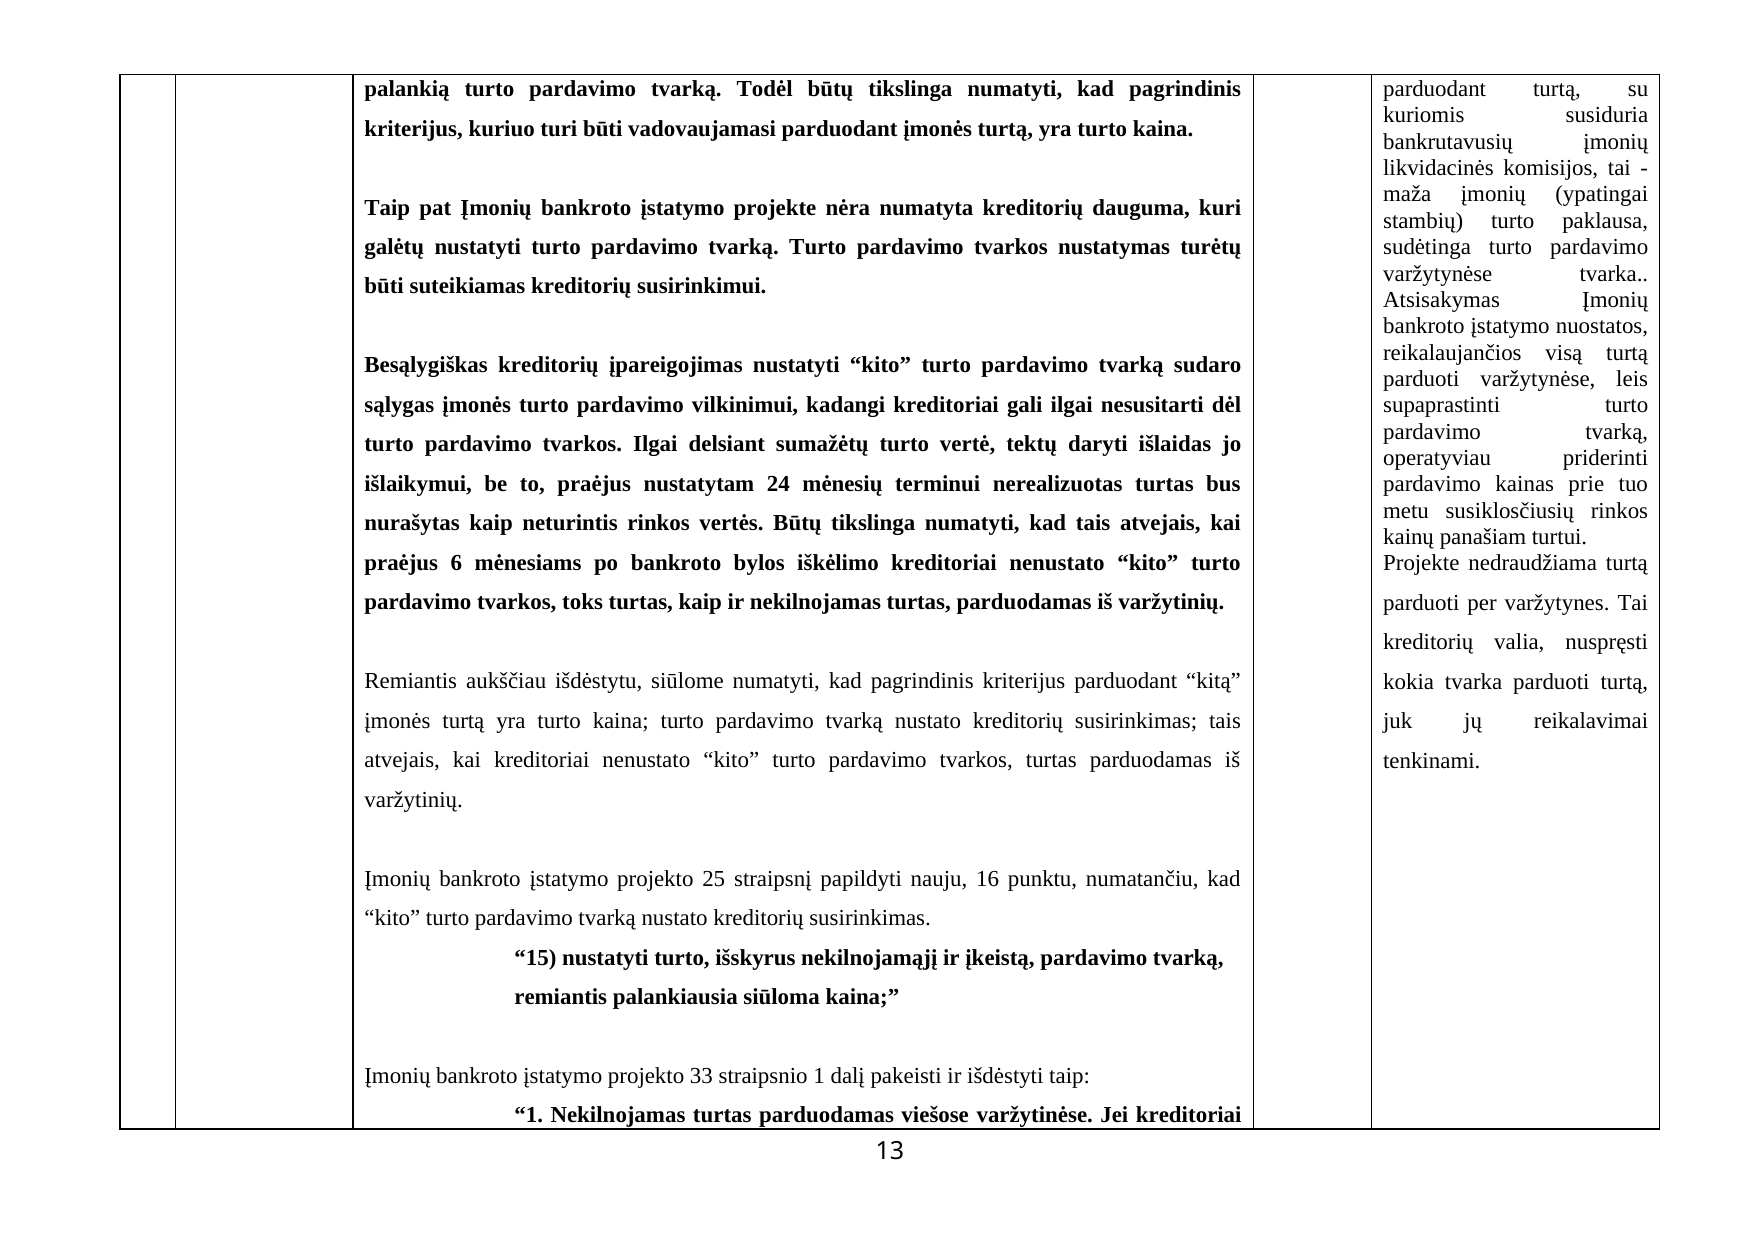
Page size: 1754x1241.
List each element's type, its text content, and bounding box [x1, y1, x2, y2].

table_cell [1254, 75, 1371, 1128]
table_cell [176, 75, 352, 1128]
table_cell Lietkoopsąjungos valdyba, išnagrinėjusi Įmonių bankroto įstatymo projektą Nr. IXP-330, iš esmės jam pritaria, tačiau jį svarstant siūlo sukonkretinti arba papildyti šiuos straipsnius: 2 straipsnio 8 dalį. Atsižvelgiant į tai, kad sunku nustatyti uždelstų įsiskolinimų sumą, nemokumo sąvoką apibūdinantį sakinį pratęsti po žodžių “viršija pusę jos turto” įrašant “arba įmonės įsipareigojimai (skolos) viršija 75 procentus jos turto”. 4 straipsnį. Pirmame sakinyje po žodžių “asmenys gali” įrašyti “6 straipsnio 1 dalyje nustatyta tvarka”. 5 straipsnio 2 dalį. Papildyti žodžiu “likviduojamai” ir išdėstyti taip: “Pareiškimą teismui dėl bankroto bylos iškėlimo likviduojamai įmonei privalo pateikti likvidatorius.” 8 straipsnio 2 dalį. Antrame sakinyje po žodžio “kuriuose” vietoj žodžių “nurodomi jų adresai” įrašyti žodį “ nurodomos”. 9 straipsnio 1dalį. Išbraukti 1 punkto žodžius “ir įvertinti įmonės turtą”. 10 straipsnį. 6 dalies 2 sakinį numeruoti 7 dalimi. 1 straipsnio 2dalį. Pirmame sakinyje vietoj žodžio “gali” įrašyti žodžius “turi pirmumo teisę”. 11 straipsnio 3dalį. 8 punkte po žodžių “pripažinimo negaliojančiais” įrašyti žodžius “ir jeigu per minėtą laikotarpį nebuvo atliktas auditas (revizija) - organizuoja jo atlikimą”. 20 straipsnį. Pirmame sakinyje po žodžių “administratorius privalo” įterpti žodžius “atlikti auditą ir”. 21 straipsnio 1dalį. 2 punkte po žodžių “priimtų nutarimų” įrašyti ”reikalauti atlikti auditą (reviziją)”. 33 straipsnio 1 dalį. Teiginį “Neparduotas turtas gali būti perduotas kreditoriams” reikia papildyti, t. y. paaiškinti, kaip elgtis tais atvejais, kai reikalavimai kreditoriaus, kuris pageidauja juos atsiimti turtu, turtėtų būti tenkinami paskesne eile arba antru etapu. 33 straipsnio 2dalį. Priešpaskutinį sakinį patikslinti ir išdėstyti taip: “Uždarosios akcinės bendrovės, kurios akcijos parduodamos, akcininkai turi teisę akcijas įsigyti pirmumo tvarka”. 34 straipsnio 1 dalį. Manome, kad šio straipsnio pirmas sakinys gali būti skirtingai traktuojamas. Neaišku, ar galima turtą parduoti už mažesnę kainą nei įkeitimu užtikrinta reikalavimų suma ir skirtumą tarp reikalavimų sumos ir pardavimo kainos tenkinti bendra tvarka, ar, jei nepavyksta parduoti įkeisto turto už kainą, kuri užtikrinta įkeitimu, - jį perduoti įkaito turėtojui. Siūlome tokią pirmo sakinio redakciją: “Įkeitimu užtikrinti kreditoriaus reikalavimai tenkinami iš lėšų, gautų pardavus įkeistą turtą, o jeigu jo nepavyksta parduoti už didesnę arba reikalavimų sumą atitinkančią kainą - perduodant įkeistą turtą”. 37 straipsnio 5 dalį. Po žodžių “nuo 2001 m . liepos 1 d.” įrašyti “išskyrus įmones, kurių likvidavimas prasidėjo iki 2000 m. liepos 1 d., - šioms įmonėms 24 mėnesių terminas likvidavimo procedūrai užbaigti skaičiuojamas nuo 2000 m. liepos 1 d.” Mane labai neramina "turto" savokos neapibrežtumas abiejuose įstatymuose (2str. 8 p. Bankroto įstatymo projekte ir 3str.5p. Restruktūrizavimo įstatymo projekte). Aš siūlyčiau vienareikšmiškai apibrėžti "turto" savoką šiuose istatymuose, kai ji naudojama nustatyti Įmonės nemokumą. Vietoje žodžio "turtas" reikėtų įrašyti frazę: "turto vertė iš paskutiniojo mokesčių inspekcijai priduoto įmonės balanso". Palikus projekte siūloma redakciją, labai nesunku užvilkinti bankroto paskelbimo, teisminio nagrinėjimo terminus. Bandymai nustatyti turto rinkos vertę ar palikti spręsti teismams turėtų garantuoti bankroto ir restrukturizacijos procesų vilkinimą. Prezidiumo narys A.Kovas. LLRI pritaria žemiau išvardintoms Įmonių bankroto įstatymų projekto nuostatoms: nustatyti Įmonių bankroto įstatymo prioritetą kitų įstatymų atžvilgiu (Įmonių bankroto įstatymo projekto 1 straipsnio 3 dalis); panaikinti Valstybinės darbo inspekcijos prie Socialinės apsaugos ir darbo ministerijos, Žemės ir miškų ūkio urėdijos, Apskrities viršininko, Žemės ūkio produkcijos gamintojų visuomeninės organizacijos teisę pateikti pareiškimus teismui dėl bankroto bylos iškėlimo (Įmonių bankroto įstatymo projekto 5 straipsnio 1 dalis); sutrumpinti įmonių bankroto procedūrų terminus (Įmonių bankroto įstatymo projekto 7 straipsnio 1 dalis, 9 straipsnio 4 dalis, 10 straipsnio 4 dalies 5 punktas, 15 straipsnio 1 dalis, 19 straipsnio 1 dalis (lyginant su Darbo sutarties įstatymo 34 straipsnio 1 dalimi), 37 straipsnio 2 dalis ir kt.); atsisakyti likvidacinės komisijos ir jos funkcijas pavesti vykdyti įmonės administratoriui (Įmonių bankroto įstatymo projekto 31-32 straipsniai); nustatyti dviejų etapų kreditorių reikalavimų tenkinimo būdą (Įmonių bankroto įstatymo 35 straipsnio 1 dalis). Tačiau nemaža dalis Įmonių bankroto bei Įmonių restruktūrizavimo įstatymų nuostatų turi esminių trūkumų, kurie gali sukelti skaudžias pasekmes. LLRI siūlo Įmonių bankroto ir Įmonių restruktūrizavimo įstatymų projektus pataisyti pagal žemiau pateikiamas pastabas. Įmonių bankroto įstatymo projektas Dėl įstatymo tikslų Įmonių bankroto įstatymo projekte nėra numatyta, kokių tikslų šiuo įstatymu siekiama. Tokių tikslų įtvirtinimas padėtų tinkamai spręsti įmonės bankroto eigoje iškilusius klausimus. Siūlome Įmonių bankroto įstatymo projekto 1 straipsnio 1 dalį, išdėstyti taip: “1. Šis įstatymas reglamentuoja juridinių asmenų bankrotą, siekiant, kad bankrotas vyktų operatyviai, sklandžiai ir padėtų kuo geriau patenkinti juridinio asmens kreditorių interesus.” Dėl Įmonių bankroto įstatymo taikymo Lietuvos Respublikos Įmonių bankroto įstatymo projekto 1 straipsnio 2 dalis numato, kad įstatymas taikomas visoms įmonėms, viešosioms įstaigoms, bankams ir kredito unijoms. Taip apibrėžus įstatymo taikymo sritį, už jo ribų lieka kiti subjektai, galintys prisiimti finansinius įsipareigojimus – asociacijos, visuomeninės organizacijos ir kt. Taigi neaišku, kaip juose yra tenkinami kreditorių reikalavimai ir vykdomos bankroto procedūros. Visiems subjektams, galintiems prisiimti finansinius įsipareigojimus ir neįstengiantiems jų įvykdyti, turi būti taikomos vienodos nuostatos dėl kreditorių reikalavimų tenkinimo ir bankroto procedūrų. Esant minėtai 1 straipsnio 2 dalies formuluotei, įstatymo nuostatos taip pat nebus privalomos naujai atsirandančioms ir įstatyme neįvardintoms ūkio organizavimo formoms. Atkreipiame dėmesį, kad naujojo Civilinio kodekso 2.33 straipsnyje juridinis asmuo apibrėžiamas kaip savo pavadinimą turinti įmonė, įstaiga ar organizacija, kuri gali savo vardu įgyti ir turėti teises ir pareigas, būti ieškovu ir atsakovu teisme. Atsižvelgdami į tai, kad Civilinis kodeksas įsigalios 2001 m. liepos 1d., ir derindami jame numatytą juridinio asmens sąvoką su Įmonių bankroto įstatymu, siūlome nustatyti, kad Įmonių bankroto įstatymas taikomas visiems juridiniams asmenims. Jeigu tam tikriems juridiniams asmenims, pavyzdžiui, biudžetinėms įstaigoms, šio įstatymo sąmoningai numatoma netaikyti, šie subjektai turėtų būti įvardinti šiame straipsnyje. Su naujuoju Civiliniu kodeksu būtina suderinti ir kitus Įmonių bankroto įstatymo straipsnius. Siūlome Įmonių bankroto įstatymo projekto 1 straipsnio 2 dalį pakeisti ir išdėstyti taip: “2. Įstatymas taikomas visiems juridiniams asmenims, įregistruotiems Lietuvos Respublikos įstatymų nustatyta tvarka. Bankų, kredito unijų, draudimo įmonių, žemės ūkio įmonių, vertybinių popierių apyvartos tarpininkų, investicinių bendrovių ir kitų įmonių ir įstaigų bankroto proceso vykdymo ypatumus gali nustatyti kiti šių įmonių ir viešųjų įstaigų veiklą reglamentuojantys įstatymai.” Dėl nemokumo kriterijų Įmonių bankroto įstatymo projekte iš esmės keičiama įmonių nemokumo sąvoka. Pagal Įmonių bankroto įstatymo projektą įmonės nemokumas – tai įmonės būsena, kai ji laiku neatsiskaito su kreditoriumi (kreditoriais) ir šių jos įsipareigojimų suma yra ne mažesnė kaip dešimt tūkstančių litų ir viršija pusę jos turto (2 straipsnio 8 dalis). Įmonės nemokumo sąvokos pataisymas, numatant, kad įmonė yra nemoki, jei jos įsipareigojimai viršija pusę jos turto, sudaro galimybę anksčiau pradėti bankroto procedūrą. Atrodytų, kad taip sudaromos palankesnės sąlygos patenkinti kreditorių reikalavimus. Tačiau įgyvendinus šias pataisas bankroto procedūros galės būti inicijuotos net toms įmonėms, kurios turi tik laikinų sunkumų, nors apskritai yra pajėgios normaliai dirbti ir atsiskaityti su kreditoriais be bankroto procedūrų. Visų pirma, vien tik turimo turto ir įsipareigojimų santykis gali nedaug tepasakyti, nes esminis dalykas šiuo atveju yra įsipareigojimų vykdymo terminas. Antra, tik tuomet, kai turtas tampa mažesnis už įsipareigojimus, galima pagrįstai kalbėti apie negalėjimą atsiskaityti su kreditoriais Pritariame, kad nemokumui nustatyti būtina lyginti įmonės įsipareigojimus su jos turtu rinkos, o ne balansine verte, nes būtent turto lyginimas su rinkos verte atskleidžia realią įmonės padėtį. Tačiau šios nuostatos įgyvendinimas pagal pateiktą projektą yra neaiškus ir gali sukelti nemažai keblumų. Visų pirma, pagal nemokumo apibrėžimą neaišku, kokiaiss metodais turi būti vertinamas turtas ir įsipareigojimai, kas vertins ir kokiais terminais, ar bus vertinama pati įmonė kaip verslas, ar bus vertinamos įmonės turimos reikalavimo teisės ir t.t. Siūlome nustatyti, kad įmonei bankroto bylą galima kelti tik tada, kai jos skolos viršija visą jos turtą (o ne pusę, kaip numatyta projekte). Siūlome nustatyti, kad: sprendimą, ar įmonės įsipareigojimai sudaro didesnę dalį lyginant su įmonės turto rinkos verte nei numatyta nemokumo kriterijuose, priima teismas, kuris, esant būtinybei, gali pasitelkti nepriklausomus turto vertintojus; iki vertinant įmonės turtą turi būt įvertinta įmonė kaip verslas; vertinant įmonės turtą turi būti atsižvelgiama į įmonės turimas reikalavimo teises ir kitas vertybes, kurios gali turėti rinkos vertę; be formalaus turto ir įsipareigojimų santykio kriterijaus (kuris, deja, negali būti iki galo formalizuotas ir suabsoliutintas) nustatyti, kad įmonė yra ir gali būti laikoma nemokia tik jeigu teismas nustato, jog nei trumpalaikėje, nei ilgalaikėje perspektyvoje ji neturi realių galimybių atsiskaityti su kreditoriais. Tokiu atveju būtų būtina gauti didžiosios dalies kreditorių sutikimą pradėti bankroto procedūrą. Kita opi problema, susijusi su siūlomais nemokomumo kriterijais, yra ta, kad labai dažnai didžiausi įmonių įsiskolinimai yra valstybei, o valstybė savo ruožtu yra skolingas įmonėms. Tokiu būdu įmonės tampa visiškai priklausomos nuo privalomas įmokas administruojančių institucijų. Pradėti bankroto bylą tokioje situacijoje atsidūrusiai įmonei būtų neteisinga. Atkreipiame dėmesį ir į tai, kad Įmonių bankroto įstatymo projektas nustato terminą, per kurį įmonė turi atsiskaityti su kreditoriais. Pagal 2 straipsnio 8 dalį įmonė yra nemoki, jei ji neatsiskaito su kreditoriumi (kreditoriais) praėjus trims mėnesiams po termino, nustatyto įstatymų, kitų teisės aktų, taip pat kreditoriaus ir įmonės sutartyse įmonės įsipareigojimams įvykdyti, arba praėjus tokiam pat terminui po kreditoriaus (kreditorių) reikalavimo įvykdyti įsipareigojimus, jeigu sutartyse terminas nebuvo nustatytas. Tačiau šalys sutartyje gali numatyti ilgesnius nei trys mėnesiai atsiskaitymo terminus ir yra netikslinga Bankroto įstatymu nepripažinti tokių sutarčių sąlygų. Siūlome atskirti atvejus, kada įmonė yra skolinga privatiems subjektams, o kada valstybei, griežčiau reglamentuojant pastarosios galimybes inicijuoti bankroto bylą. Siūlome numatyti šalių susitarimu nustatytų terminų prioritetą įstatyme įtvirtintų terminų atžvilgiu. Įmonių bankroto įstatymo 2 straipsnio 8 dalį pakeisti ir išdėstyti taip: “8. Įmonės nemokumas – įmonės būsena, kuri atitinka visas šias sąlygas: įmonė neatsiskaito su kreditoriumi (kreditoriais) praėjus trims mėnesiams, o jei kreditorius yra valstybė, savivaldybė ar jų institucijos, išskyrus sutartinius įsipareigojimus, praėjus šešiems mėnesiams po termino, per kurį, remiantis sudarytu sandoriu, įstatymu, kitu teisės aktu įsipareigojimas turėjo būti įvykdytas; įmonės įsipareigojimų suma kreditoriui (kreditoriams) yra ne mažesnė kaip dešimt tūkstančių litų; pradelsti įmonės įsipareigojimai (skolos) viršija visą jos turtą rinkos verte.” Dėl bankroto bylos iškėlimo Įmonių bankroto įstatymo projekto 4 straipsnis nustato, kad kreiptis dėl bankroto bylos iškėlimo galima tuomet, kai įmonė nevykdo savo įsipareigojimų. Tačiau pagal Įmonių bankroto įstatymo projekto 9 straipsnio 5 dalį teismas bankroto bylą gali ir turi iškelti tik tuomet, kai įmonė yra nemoki arba kai įmonė viešai paskelbė ar kitaip pranešė kreditoriui (kreditoriams), kad negali atsiskaityti su kreditoriumi (kreditoriais) ir (arba) neketina vykdyti savo įsipareigojimų. Tai, kad įmonė paprasčiausiai laiku nevykdo 4 straipsnyje nustatytų įsipareigojimų, dar nereiškia, kad ji yra nemoki, ar kad ji nežada įsipareigojimų vykdyti ateityje. Siekiant nuoseklumo, siūlome numatyti, kad kreiptis į teismą dėl bankroto bylos iškėlimo galima tik tada, kai įmonė yra nemoki arba laiku nevykdo teismo sprendimu priteistų prievolių. Kai įmonė tiesiog nevykdo savo įsipareigojimų, kreditoriai kreipiasi į teismą dėl savo reikalavimų patenkinimo Civilinio kodekso ir Civilinio proceso kodekso nustatyta tvarka. Jei nagrinėdamas ieškinį teismas nustato, kad įmonė yra nemoki, jis pats iškelia bankroto bylą. Todėl siūlome Įmonių bankroto įstatymo projekto 4 straipsnį pakeisti ir išdėstyti taip: “4 straipsnis. Pareiškimo teismui dėl bankroto bylos iškėlimo pateikimo pagrindai 1. Šio įstatymo 5 straipsnyje išvardyti asmenys gali pateikti pareiškimą teismui dėl bankroto bylos iškėlimo, jeigu yra bent viena iš šių sąlygų: įmonė yra nemoki; įmonė viešai paskelbė ar kitaip pranešė kreditoriui (kreditoriams), kad negali arba neketina vykdyti įsipareigojimų; įmonė laiku nevykdo teismo sprendimu priteistų prievolių.” 2. Jei įmonė laiku nevykdo savo įsipareigojimų, kreditoriai gali kreiptis į teismą dėl savo reikalavimų patenkinimo Civilinio kodekso ir Civilinio proceso kodekso nustatyta tvarka. 3. Jei teismas, nagrinėdamas ieškinį nustato, kad įmonė yra nemoki, jis iškelia įmonei bankroto bylą.” Dėl bankrutuojančių įmonių turto pardavimo Pagal Įmonių bankroto įstatymo projekto 33 straipsnio 1 dalį, bankrutuojančios ar bankrutavusios įmonės nekilnojamasis turtas parduodamas viešose varžytinėse Vyriausybės nustatyta tvarka. Kito turto, išskyrus įkeistą turtą, pardavimo tvarką nustato kreditoriai. Atkreipiame dėmesį į tai, kad vienintelis teisės aktas, reglamentuojantis pardavimo iš varžytynių tvarką, yra Civilinio proceso kodeksas. Vyriausybės priimto poįstatyminio akto šiuo klausimu nėra. Jei numatoma, kad varžytinėms bankroto atveju netinka Civilinio proceso kodekse nustatyta tvarka, Bankroto įstatyme būtina numatyti išimtis iš šios tvarkos, o ne daryti neapibrėžtas nuorodas į Vyriausybės nustatomą tvarką. Įmonių bankroto įstatymo projektas nenumato principų, kuriais vadovaujantis kreditoriai turėtų nustatyti “kito” turto pardavimo tvarką. Taip gali iškilti pavojus, jog kreditorių dauguma piktnaudžiaus šia galimybe ir nustatys tik kai kuriems kreditoriams palankią turto pardavimo tvarką. Todėl būtų tikslinga numatyti, kad pagrindinis kriterijus, kuriuo turi būti vadovaujamasi parduodant įmonės turtą, yra turto kaina. Taip pat Įmonių bankroto įstatymo projekte nėra numatyta kreditorių dauguma, kuri galėtų nustatyti turto pardavimo tvarką. Turto pardavimo tvarkos nustatymas turėtų būti suteikiamas kreditorių susirinkimui. Besąlygiškas kreditorių įpareigojimas nustatyti “kito” turto pardavimo tvarką sudaro sąlygas įmonės turto pardavimo vilkinimui, kadangi kreditoriai gali ilgai nesusitarti dėl turto pardavimo tvarkos. Ilgai delsiant sumažėtų turto vertė, tektų daryti išlaidas jo išlaikymui, be to, praėjus nustatytam 24 mėnesių terminui nerealizuotas turtas bus nurašytas kaip neturintis rinkos vertės. Būtų tikslinga numatyti, kad tais atvejais, kai praėjus 6 mėnesiams po bankroto bylos iškėlimo kreditoriai nenustato “kito” turto pardavimo tvarkos, toks turtas, kaip ir nekilnojamas turtas, parduodamas iš varžytinių. Remiantis aukščiau išdėstytu, siūlome numatyti, kad pagrindinis kriterijus parduodant “kitą” įmonės turtą yra turto kaina; turto pardavimo tvarką nustato kreditorių susirinkimas; tais atvejais, kai kreditoriai nenustato “kito” turto pardavimo tvarkos, turtas parduodamas iš varžytinių. Įmonių bankroto įstatymo projekto 25 straipsnį papildyti nauju, 16 punktu, numatančiu, kad “kito” turto pardavimo tvarką nustato kreditorių susirinkimas. “15) nustatyti turto, išskyrus nekilnojamąjį ir įkeistą, pardavimo tvarką, remiantis palankiausia siūloma kaina;” Įmonių bankroto įstatymo projekto 33 straipsnio 1 dalį pakeisti ir išdėstyti taip: “1. Nekilnojamas turtas parduodamas viešose varžytinėse. Jei kreditoriai per 6 mėnesius po bankroto bylos iškėlimo nenustato kitaip, kitas turtas, išskyrus įkeistą turtą, parduodamas viešose varžytynėse. Neparduotas turtas gali būti perduotas kreditoriams. Turto pirkimo-pardavimo sutartis arba perdavimo aktas yra prilyginami notaro patvirtintai sutarčiai ir yra nuosavybės teisę patvirtinantys dokumentai nustatyta tvarka registruojant pirkimo-pardavimo sutartis.” Dėl bankrutuojančios įmonės sandorių patikrinimo Pagal Įmonių bankroto įstatymo projekto 11 straipsnio 3 dalies 8 punktą, įmonės administratorius patikrina bankrutuojančios įmonės sandorius, sudarytus per laikotarpį ne mažesnį kaip 36 mėnesiai iki bankroto bylos iškėlimo, ir pareiškia ieškinius įmonės bankroto bylą nagrinėjančiame teisme dėl sandorių, priešingų įmonės tikslams ir (arba) galėjusių turėti įtakos tam, kad įmonė negali atsiskaityti su kreditoriais, pripažinimo negaliojančiais. Pagal Įmonių bankroto įstatymo projekto 20 straipsnio 2 dalį, tyčinio bankroto atveju administratorius privalo patikrinti bankrutuojančios įmonės sandorius, sudarytus per 5 metų laikotarpį iki bankroto bylos iškėlimo. Dabar galiojantis Įmonių bankroto įstatymas šiems atvejams nustato atitinkamai 12 mėnesių ir 3 metų laikotarpius. Detalus ir smulkmeniškas kiekvieno sandorio Įmonių bankroto įstatymo projekte nustatytu ilgu laikotarpiu tikrinimas vilkins bankroto vykdymo procedūrą. Siūlome nustatyti, kad Įmonių bankroto įstatymo projekte nustatytais terminais (36 mėnesiai; 5 metai) įmonės administratorius tikrina tik svarbius, įmonės bankrotui galėjusius turėti įtakos sandorius. Dėl kreditorių reikalavimų tenkinimo tvarkos Iškėlus įmonei bankroto bylą, visas įmonės valdymas pereina į įmonės administratoriaus rankas. Būtent administratorius valdo, naudoja, disponuoja įmonės turtu, atidaro atskirą sąskaitą banke kaupti lėšas bankroto proceso vykdymo metu ir atsiskaityti su kreditoriais, organizuoja ir kontroliuoja pajamų, gautų valdant, naudojant bankrutuojančios įmonės turtą ar juo disponuojant, taip pat sąnaudų apskaitą bei vykdo kitas jam pavestas funkcijas. Įmonių bankroto įstatymo projektas nenumato administratoriaus pareigos kuo greičiau patenkinti bent dalį kreditorių reikalavimų realizavus tam tikrą bankrutuojančios įmonės turtą. Taip sudaromos sąlygos kaupti lėšas, gautas realizavus bankrutavusios įmonės turtą, kurios gali būti pradėtos naudoti ne kreditorių reikalavimams tenkinti, bet kitiems tikslams. Siekiant užtikrinti kreditorių interesus, siūlome numatyti, kad, realizavus bent dalį bankrutuojančios įmonės turto ir atskaičius iš jo administravimo išlaidas bei pavedimo sutartyje numatytą administratoriaus atlyginimą, administratorius privalo eiliškumo tvarka patenkinti kreditorių reikalavimus. Įmonių bankroto įstatymo projekto 11 straipsnio 3 dalį, išvardijančią įmonės administratoriaus funkcijas, papildyti nauju, 24 punktu: “24) realizavus bent dalį bankrutavusios įmonės turto ir atskaičius iš jo administravimo išlaidas bei pavedimo sutartyje numatytą administratoriaus atlyginimą, eiliškumo tvarka tenkinami kreditorių reikalavimai. Dėl įmonės administratoriaus Įmonių bankroto įstatymo projekte nėra numatyti principai, kuriais remiantis būtų vykdoma įmonės bankroto procedūra. Bendrų bankroto procedūros vykdymo nuostatų įtvirtinimas padėtų išvengti įmonės valdymo organų ir administratoriaus piktnaudžiavimo įmonėje susidariusia padėtimi, geriau patenkinti kreditorių interesus, tinkamai spręsti įmonės bankroto eigoje iškilusius klausimus. Siūlome Įmonių bankroto įstatymo projekto 11 straipsnį papildyti nauja, 11 dalimi, įtvirtinančia administratoriaus pareigą veikti įmonės ir kreditorių naudai, ir išdėstyti šią dalį taip: “11. Įmonės bankroto procedūros metu įmonės administratorius privalo veikti įmonės ir kreditorių naudai bei operatyviai imtis visų reikiamų priemonių kreditorių interesams užtikrinti.” Dėl įsipareigojimų bankrutuojančiai įmonei vykdymo Nors įmonių bankroto įstatymo projekte yra net straipsnis pavadinimu “Bankrutuojančios įmonės įsipareigojimų ir įsipareigojimų bankrutuojančiai įmonei vykdymas” (17 straipsnis), jame apie įsipareigojimus bankrutuojančiai įmonei neužsimenama. Lieka neišspręstas klausimas, kaip ir kokiais terminais su bankrutuojančia įmone turi atsiskaityti asmenys, privalantys jai vykdyti įsipareigojimus. Viena vertus, reikalauti įsipareigojimus įvykdyti anksčiau dėl to, kad įmonė bankrutuoja, būtų nesąžininga, kita vertus, po tam tikro laiko gali nebelikti, kieno naudai tuos įsipareigojimus vykdyti. Siūlome numatyti, kad įsipareigojimai bankrutuojančiai įmonei vykdomi sandoriuose nustatytais terminais. Tais atvejais, kai sandoriuose numatyti terminai sueis po numatomos bankroto procedūros pabaigos ir nėra galimybės arba neapsimoka reikalauti įsipareigojimų vykdymo anksčiau, bankrutuojančios įmonės turimos reikalavimo teisės parduodamos. Įmonių bankroto įstatymo 17 straipsnį papildyti nauja, 4 dalimi: “4. Įsipareigojimai bankrutuojančiai įmonei vykdomi sandorio sudarymo metu nustatytais terminais. Tais atvejais, kai sandoriuose numatyti terminai sueis po numatomos bankroto procedūros pabaigos ir nėra galimybės arba neapsimoka reikalauti įsipareigojimų vykdymo anksčiau, bankrutuojančios įmonės turimos reikalavimo teisės parduodamos.” Dėl kreditorių eiliškumo Pagal Įmonių bankroto įstatymo projekto 35 straipsnį, pirmąja eile tenkinami su darbo santykiais susiję darbuotojų reikalavimai, reikalavimai atlyginti žalą dėl suluošinimo ar kitokio kūno sužalojimo, susirgimo profesine liga ar žuvus nuo nelaimingo atsitikimo darbe bei atgręžtiniai valstybės reikalavimai, kai prievolė atlyginti žalą pereina valstybei žalos atlyginimo dėl nelaimingų atsitikimų darbe ar susirgimų profesine liga laikinojo įstatymo nustatytais atvejais, fizinių asmenų reikalavimai apmokėti už perdirbti supirktą žemės ūkio produkciją, taip pat Fondo bankrutuojančių ir bankrutavusių įmonių darbuotojų reikalavimams, susijusiems su darbo santykiais, tenkinti, reikalavimai, Garantinio fondo reikalavimai ir Fondo fizinių asmenų reikalavimams apmokėti už bankrutuojančių ir bankrutavusių įmonių supirktą perdirbti žemės ūkio produkciją reikalavimai. Antrąja eile yra tenkinami reikalavimai dėl mokesčių ir kitų įmokų į biudžetą, dėl valstybės vardu gautų užsienio paskolų ir paskolų, gautų su valstybės garantija, dėl specialiųjų atidėjimų pažeistoms žemėms, iškasus naudingąsias iškasenas, rekultivuoti nepanaudojimo, dėl kitų aplinkosaugos priemonių neįvykdymo, visi kiti kreditorių reikalavimai. Įmonių bankroto įstatymo projekto 35 straipsnyje numatytas kreditorių reikalavimų tenkinimo eiliškumas yra ydingas, nes pirmiausia turėtų būti tenkinami privatūs, o ne valstybiniai interesai. Nepatenkinus privačių subjektų reikalavimų, bus apribotos jų veiklos galimybės, atitinkamai jie negalės vykdyti įsipareigojimų savo partneriams (taip pat ir valstybei). Taip pat atkreipiame dėmesį į tai, kad netikslinga tik patenkinus visus iš darbo santykių kylančius darbuotojų reikalavimus tenkinti antrosios kreditorių eilės reikalavimus, nes kitų kreditorių reikalavimų nepatenkinimas gali sukelti ne mažiau skaudžias socialines pasekmes. Siūlome pakeisti kreditorių eilę reikalavimams tenkinti privačių subjektų naudai. Įmonių bankroto įstatymo projekto 35 straipsnio 2 dalį išdėstyti taip: “2. Kreditorių reikalavimai yra tenkinami tokia tvarka: pirmąją eile yra tenkinami iš darbo santykių kylantys darbuotojų reikalavimai iki 3 vidutinių mėnesinių darbo užmokesčių dydžio sumos, reikalavimai atlyginti žalą dėl suluošinimo ar kitokio kūno sužalojimo, susirgimo profesine liga arba žuvus nuo nelaimingo atsitikimo darbe. Į 3 vidutinių mėnesinių darbo užmokesčių dydžio sumą įskaitomos darbuotojų gautos kompensacijos iš Garantinio fondo ar kitų valstybės lėšų; antrąja eile yra tenkinami kitų kreditorių reikalavimai; trečiąja eile yra tenkinami reikalavimai dėl mokesčių, baudų ir kitų privalomų mokėjimų į biudžetą bei privalomojo valstybinio socialinio draudimo ir privalomojo sveikatos draudimo įmokų.” Dėl įmonės sanavimo panaikinimo Įmonių restruktūrizavimo įstatymu įtvirtinus įmonių restruktūrizavimo procedūrą, panaikinama įmonių sanavimo procedūra, kurią numato dabar galiojantis Įmonių bankroto įstatymas. Tačiau siūlomas įtvirtinti įmonės restruktūrizavimo procesas skiriasi nuo įmonės sanavimo proceso, kurį numato dabar galiojantis Įmonių bankroto įstatymas. Skirtingai nuo sanavimo, restruktūrizavimo procesas gali būti taikomas tik laikinų finansinių sunkumų turinčiai įmonei, atitinkančiai dar ir tokias papildomas sąlygas: įmonė nėra nutraukusi komercinę-ūkinę veiklą, jos turto balansinė vertė pasiūlymo pradėti restruktūrizavimo procesą dieną yra ne mažesnė kaip 1 mln. litų, nėra teismo ar kreditorių sprendimo likviduoti įmonę. Įmonių restruktūrizavimo įstatymo 11 straipsnis nenumato galimybės iškėlus įmonei bankroto bylą pereiti prie įmonės restruktūrizavimo – tai įmanoma tik iki bankroto bylos iškėlimo. Gali susiklostyti situacija, kada, iškėlus įmonei bankroto bylą, atsiras asmuo, sutinkantis perimti bankrutuojančią įmonę ir padengti visus jos įsipareigojimus. Tokiu atveju pritaikyti restruktūrizavimo procedūrą nebus galima, tuo tarpu esant sanavimui kaip tik būtų sudarytos reikiamos sąlygos įmonės perėmimui. Siūlome arba (1) palikti galioti įmonių sanavimo procedūrą (supaprastinus sanavimo tvarką), arba (2) palengvinti taikos sutarties sudarymo sąlygas, siekiant, kad taikos sutartis taptų realia galimybe atgaivinti bankrutuojančią įmonę, kai tam pritaria dauguma privačių kreditorių, arba (3) numatyti galimybes, kaip daugumos kreditorių valia būtų pereinama nuo bankroto procedūros prie restruktūrizavimo procedūros. Bet kokiu atveju siūlome nustatyti, kad šioms procedūroms negali būti skiriamos valstybės lėšos. 1. 9 str. 3 d. numatyta, kad teismui priėmus pareiškimą dėl bankroto bylos iškėlimo sustabdomas turto realizavimas ir išieškojimas. Visų pirma, niekas nežinos, ar teismas priėmė pareiškimą ir kokią konkrečiai dieną laikyti pareiškimo priėmimo diena. Antra, teismas priėmęs pareiškimą pats turėtų spręsti sustabdyti ar nesustabdyti realizavimą ir išieškojimo procedūrą. Priešingu atveju suinteresuoti asmenys specialiai paduos nepagrįstus pareiškimus dėl bankroto bylos iškėlimo ar vilkins sprendimo pagal priimtą pareiškimą priėmimą. Tokiu būdu bus pažeidžiamos kreditorių teisės. 2. 10 str. 7 d. 1 p. numatyta, kad tais atvejais, kai įmonės turtas nėra atskirtas nuo įmonininko (savininko) turto, administratoriui turi būti pateiktas įmonininko (savininko) turto sąrašas. Atkreiptinas dėmesys, kad įmonės turtas visada yra atskirtas nuo įmonininko (savininko) turto, tačiau įmonininkas (savininkas) įstatymų numatytais atvejais atsako už savo įmonės įsipareigojimus. Tokia nuostata yra aiškiai išreikšta naujam civiliniam kodekse. Be to, bankrotas keliamas ne įmonės savininkui, o įmonei, todėl toks reglamentavimas nėra pagrįstas. Kreditoriai savo santykius su įmonės savininku turėtų aiškintis bendra tvarka. Ta pati pastaba taikytina ir dėl 11 str. 3 d. 19 p. 3. 10 str. 8 d. nesuprantamas motyvas kodėl apeliacinės instancijos teismo nutartis dėl bankroto bylos iškėlimo neskundžiama. Visų pirma, kasaciniam skundui paduoti civilinio proceso kodeksas numato griežtus apribojimus, antra, kasacinio skundo padavimas netrukdo bankroto bylos eigai, nes teismų sprendimai yra įsiteisėję. 4. 11 str. 3 d. 8 p. paskutinį sakinį siūlome papildyti taip: “jei neįrodoma, kad sužinojo anksčiau”. 5. 11 str. 3 d. nėra išvardintos visos administratoriaus teisės, todėl siūlytume papildyti jį 24 p. ir numatyti, kad jis turi ir kitas įstatymų numatytas teises. 6. 11 str. 5 d. turi būti aiškiai nurodyta, kad sudaromoje su administratoriumi pavedimo sutartyje galima numatyti atlyginimą tvirta pinigų suma, kuri būtų išmokama sutartyje numatytais terminais. Priešingu atveju Socialinio draudimo įstaiga ir mokesčių inspekcija prilygins pavedimo sutartį su fiziniu asmeniu darbo sutarčiai ir reikalaus mokėti mokesčius už kiekvieną mėnesį nuo minimalaus atlyginimo, nepriklausomai ar jis yra išmokamas. Santykių aiškinimasis su šiomis institucijomis pareikalaus daug laiko ir tuo pačiu vilkins bankroto bylos procedūras. 7. 11 str. 7 d. numatyti atvejai, kada administratorius laikinai negali eiti savo pareigų – atostogų ir laikino nedarbingumo metu, tačiau praktiškai pasitaiko ar gali pasitaikyti ir kitokių atvejų. Siūlome papildyti 7 d. ir jos pradžią formuluoti taip: “7. Nutartį dėl administratoriaus laikino pavadavimo jo atostogų, laikino nedarbingumo ar kitais atvejais, kai jis laikinai negali eiti savo pareigų, priima … (toliau kaip projekte).”. 8. 17 str. siūlome papildyti 3 d., kurioje turi būti įtvirtintos teisės normos dėl inkasinių pavedimų, apskaitų bankuose, ir dėl vykdomųjų dokumentų, kurie buvo pateikti vykdyti tiesiogiai kredito įstaigoms, likimo. Manytume, kad tiek vykdomuosius dokumentus, tiek inkasinius pavedimus kredito įstaigos turėtų perduoti administratoriui, kuris juos laikytų iki bankroto bylos pabaigos. Priešingu atveju praktikoje atsiranda problemų, sprendžiant klausimus dėl šių dokumentų tolesnio vykdymo ir tuo pačiu vilkinasi bankroto bylos sprendimai. 9. 18 str. turėtų būti reglamentuojami ne tik turto areštai, kuriuos uždėjo antstoliai ar teisėsaugos pareigūnai baudžiamosiose bylose, bet visi kiti apribojimai disponuoti turtu. Pagal dabartinius įstatymus yra daug institucijų, kuriuos gali areštuoti turtą ar nustatyti apribojimus juo disponuoti, tačiau bankroto procedūras reglamentuojantys teisės aktai nepasisako dėl jų statuso bankroto bylos iškėlimo atveju. Šių atvejų nesureguliavus kyla bereikalingų ginčų ir tuo pačiu vilkinamas bankroto bylos nagrinėjimas. 10. 28 str. 2 d. numatyta, kad taikos sutartį turi pasirašyti visi kreditoriai, nors sprendimas dėl taikos sutarties priimamas kreditorių susirinkime balsų dauguma (įstatymo 23 str. 1 d. 11 p.). Siūlytume numatyti, kad taikos sutartį užtenka pasirašyti daugumai kreditorių, kurių balsais buvo priimtas sprendimas kreditorių susirinkime dėl taikos sutarties sudarymo. Tai leistų operatyviai spręsti klausimus ir to pačiu padėti įmonėms, kurios turi laikinų ar išsprendžiamų sunkumų, tačiau joms negali būti keliama restruktūrizavimo byla. 11. 33 str. 3 d. numatyta, kad perdavus įkaito turėtojui neparduotą įkeistą turtą, šis turi atlyginti šio turto administravimo išlaidas. Tokia formuluotė nėra teisinga, nes administratoriai specialiai ilgai pardavinėja turtą didesnėmis negu galima parduoti turtą, tikėdamiesi gauti iš įkaito turėtojų papildomai jiems nepriklausančių sumų. Minėta įstatymo nuostata dar labiau skatins administratorius pardavinėti nerealiomis kainomis ir tuo pačiu didinti turto administravimo išlaidas. Tuo labiau, kad įstatyme numatyta neparduotą turtą perduoti savivaldybėms arba apskritims. Siūlome nustatyti, kad įkaito turėtojas neturėtų atlyginti išlaidų, kurios buvo patirtos dėl įmonės turto pardavimo vilkinimo. 12. 34 str. turėtų būti nurodyti aiškūs terminai ir procedūros kokiais laiko intervalais turi būti pardavinėjamas turtas, nes administratoriai, siekdami kuo ilgiau turėti darbo, stengiasi kuo ilgiau pardavinėti turtą. Pvz. jie nemažina turto kainos, nors už pasiūlytą jau kelintų varžytynių metu neatsiranda pirkėjas. 13. 36 str. 1 d. numatyta, kad administravimo išlaidos turi būti atlyginamos ir iš lėšų, kurios gautos pardavus įkeistą turtą. Tokia nuostata nėra teisinga, nes vieno kreditoriaus sąskaita kompensuojamos kitų kreditorių išlaidos. Siūlome nustatyti, kad administravimo išlaidoms atlyginti gali būti panaudota ne daugiau kaip 5 procentai lėšų, gautų už įkeistą parduotą turtą. Konkretų dydį turėtų nustatyti kreditorių susirinkimas. Papildyti projekto 35 str., kad pirmąja eile būtų tenkinami ne tik fizinių, bet ir juridinių asmenų reikalavimai apmokėti už perdirbti supirktą ir parduoti patiektą žemės ūkio produkciją. [354, 75, 1253, 1128]
table_cell [121, 75, 175, 1128]
table_cell parduodant turtą, su kuriomis susiduria bankrutavusių įmonių likvidacinės komisijos, tai - maža įmonių (ypatingai stambių) turto paklausa, sudėtinga turto pardavimo varžytynėse tvarka.. Atsisakymas Įmonių bankroto įstatymo nuostatos, reikalaujančios visą turtą parduoti varžytynėse, leis supaprastinti turto pardavimo tvarką, operatyviau priderinti pardavimo kainas prie tuo metu susiklosčiusių rinkos kainų panašiam turtui. Projekte nedraudžiama turtą parduoti per varžytynes. Tai kreditorių valia, nuspręsti kokia tvarka parduoti turtą, juk jų reikalavimai tenkinami. [1372, 75, 1659, 1128]
